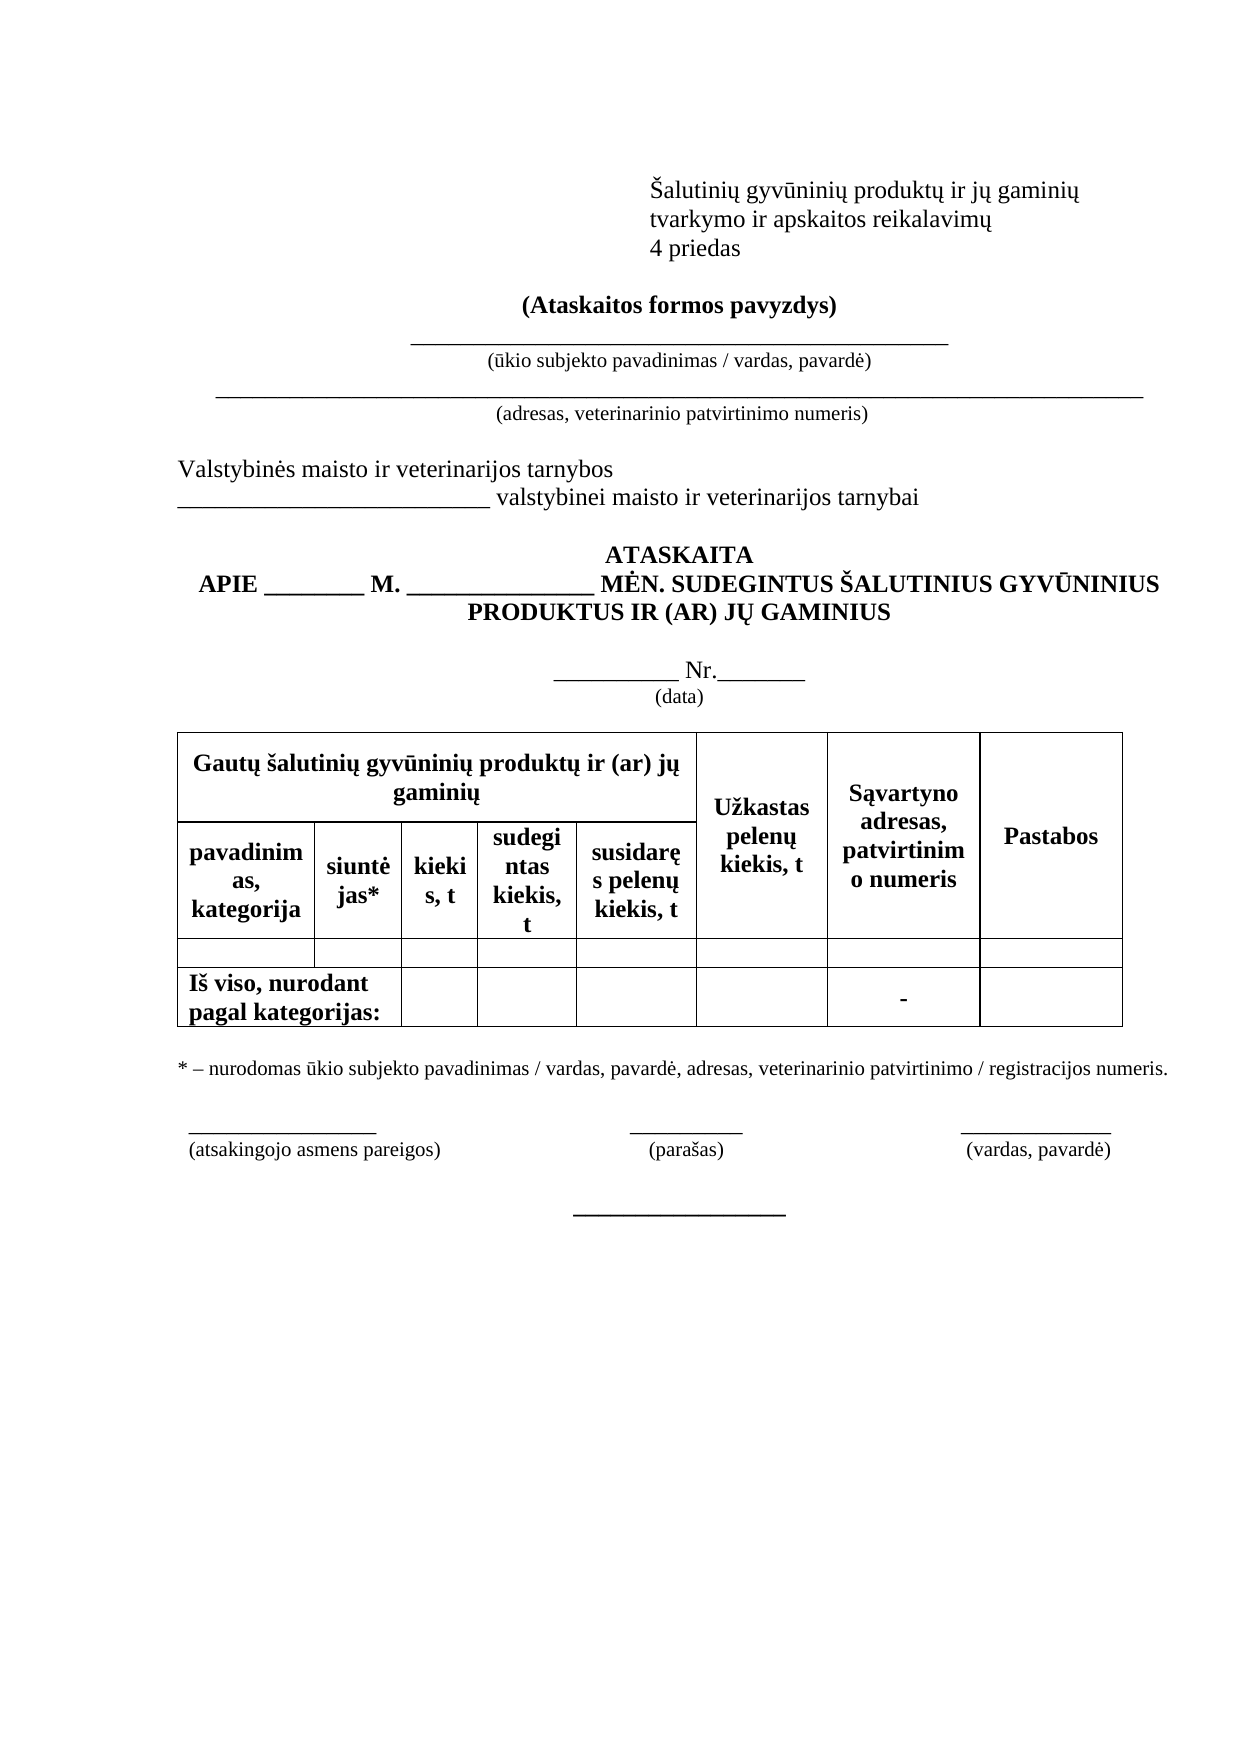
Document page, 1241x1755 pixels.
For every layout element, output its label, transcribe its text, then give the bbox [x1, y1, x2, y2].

table_cell susidaręs pelenų kiekis, t [577, 823, 696, 937]
table_cell [478, 968, 576, 1026]
text (Ataskaitos formos pavyzdys) [177, 291, 1181, 319]
table_header ____________ (vardas, pavardė) [836, 1109, 1122, 1161]
table_header Užkastas pelenų kiekis, t [697, 733, 827, 937]
table_cell [402, 968, 477, 1026]
text APIE ________ M. _______________ MĖN. SUDEGINTUS ŠALUTINIUS GYVŪNINIUS PRODUKTUS IR (AR) JŲ GAMINIUS [177, 569, 1181, 626]
text ___________________________________________ [177, 319, 1181, 348]
text (ūkio subjekto pavadinimas / vardas, pavardė) [177, 348, 1181, 372]
table_cell [478, 939, 576, 967]
text 4 priedas [649, 233, 1181, 262]
table_cell Iš viso, nurodant pagal kategorijas: [178, 968, 401, 1026]
text _________________ [177, 1190, 1181, 1219]
table_cell [697, 968, 827, 1026]
table_header Gautų šalutinių gyvūninių produktų ir (ar) jų gaminių [178, 733, 696, 821]
table_cell [697, 939, 827, 967]
text ATASKAITA [177, 540, 1181, 569]
table_cell siuntėjas* [315, 823, 401, 937]
table_cell sudegintas kiekis, t [478, 823, 576, 937]
table_cell [577, 968, 696, 1026]
table_cell [828, 939, 979, 967]
table_cell [402, 939, 477, 967]
table_cell [981, 939, 1122, 967]
text * – nurodomas ūkio subjekto pavadinimas / vardas, pavardė, adresas, veterinarinio patvirtinimo / registracijos numeris. [177, 1056, 1181, 1080]
text Šalutinių gyvūninių produktų ir jų gaminių [649, 176, 1181, 204]
text _________________________ valstybinei maisto ir veterinarijos tarnybai [177, 482, 1181, 511]
table_cell - [828, 968, 979, 1026]
table_cell [981, 968, 1122, 1026]
table_cell [315, 939, 401, 967]
text (adresas, veterinarinio patvirtinimo numeris) [177, 401, 1181, 425]
text (data) [177, 684, 1181, 708]
table_cell kiekis, t [402, 823, 477, 937]
table_header _______________ (atsakingojo asmens pareigos) [177, 1109, 537, 1161]
table_cell [577, 939, 696, 967]
table_header Pastabos [981, 733, 1122, 937]
text __________ Nr._______ [177, 655, 1181, 684]
text Valstybinės maisto ir veterinarijos tarnybos [177, 454, 1181, 482]
text tvarkymo ir apskaitos reikalavimų [649, 204, 1181, 233]
text _ [177, 372, 1181, 401]
table_cell pavadinimas, kategorija [178, 823, 314, 937]
table_header _________ (parašas) [537, 1109, 836, 1161]
table_cell [178, 939, 314, 967]
table_header Sąvartyno adresas, patvirtinimo numeris [828, 733, 979, 937]
